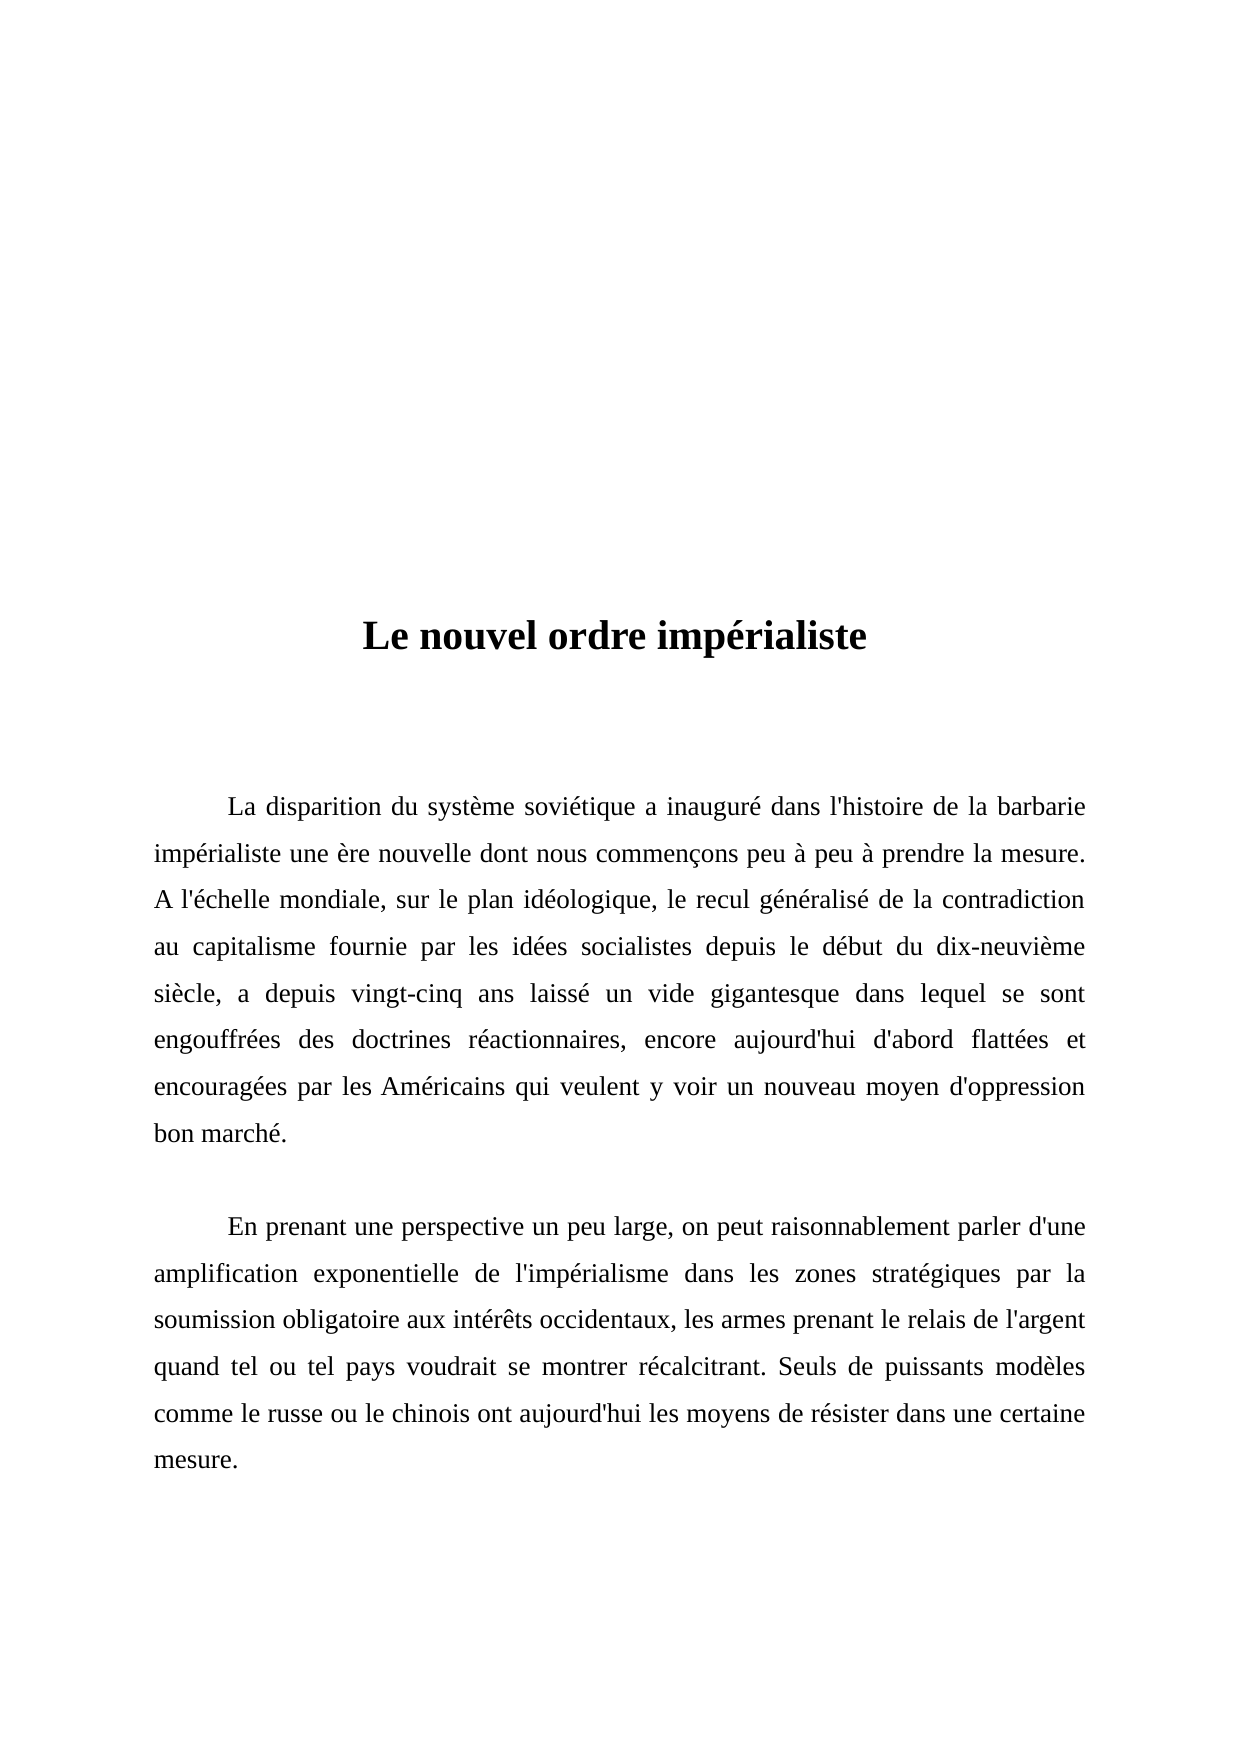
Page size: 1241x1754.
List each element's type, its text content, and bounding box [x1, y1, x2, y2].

text Le nouvel ordre impérialiste [153, 611, 1087, 658]
text En prenant une perspective un peu large, on peut raisonnablement parler d'une amplification exponentielle de l'impérialisme dans les zones stratégiques par la soumission obligatoire aux intérêts occidentaux, les armes prenant le relais de l'argent quand tel ou tel pays voudrait se montrer récalcitrant. Seuls de puissants modèles comme le russe ou le chinois ont aujourd'hui les moyens de résister dans une certaine mesure. [153, 1210, 1087, 1475]
text La disparition du système soviétique a inauguré dans l'histoire de la barbarie impérialiste une ère nouvelle dont nous commençons peu à peu à prendre la mesure. A l'échelle mondiale, sur le plan idéologique, le recul généralisé de la contradiction au capitalisme fournie par les idées socialistes depuis le début du dix-neuvième siècle, a depuis vingt-cinq ans laissé un vide gigantesque dans lequel se sont engouffrées des doctrines réactionnaires, encore aujourd'hui d'abord flattées et encouragées par les Américains qui veulent y voir un nouveau moyen d'oppression bon marché. [153, 790, 1087, 1148]
